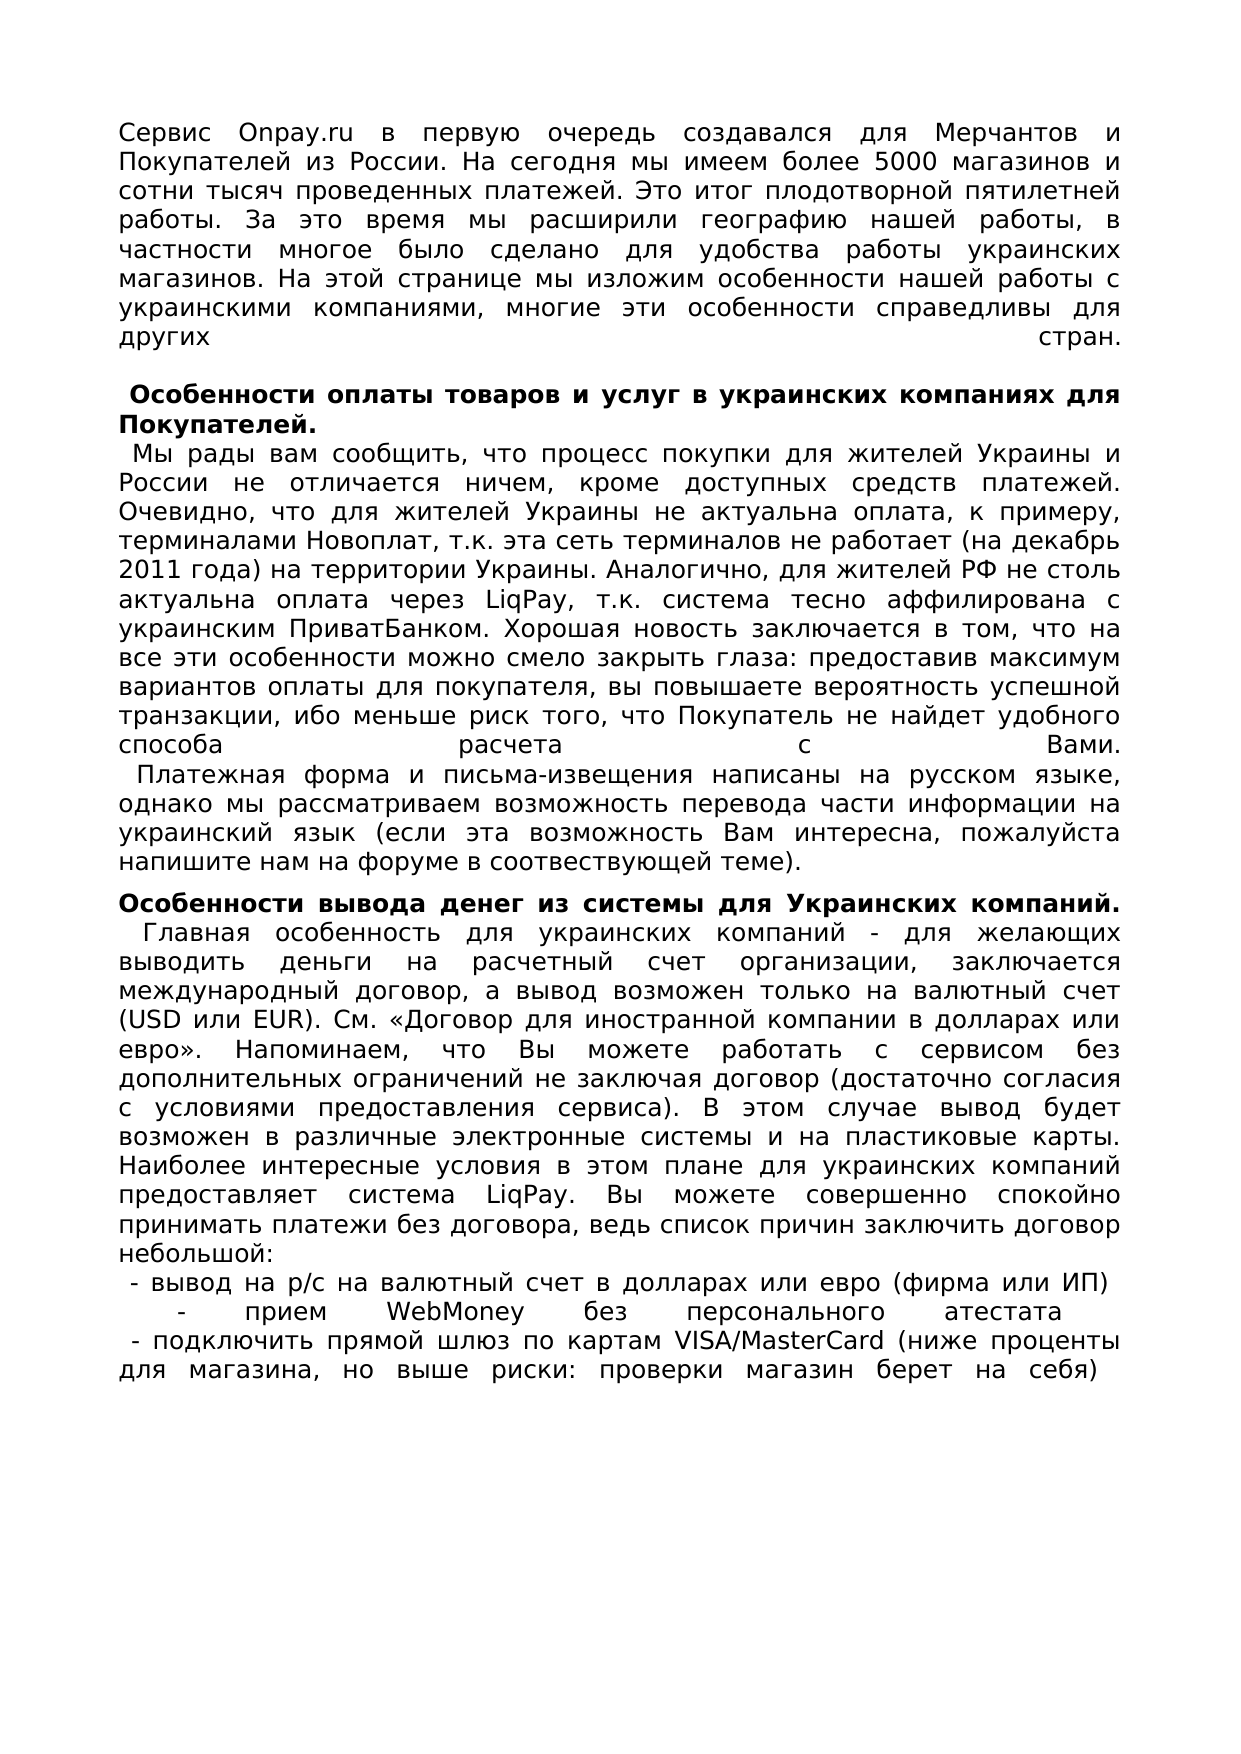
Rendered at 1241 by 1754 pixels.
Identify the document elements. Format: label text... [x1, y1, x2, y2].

text Сервис Onpay.ru в первую очередь создавался для Мерчантов и Покупателей из России. На сегодня мы имеем более 5000 магазинов и сотни тысяч проведенных платежей. Это итог плодотворной пятилетней работы. За это время мы расширили географию нашей работы, в частности многое было сделано для удобства работы украинских магазинов. На этой странице мы изложим особенности нашей работы с украинскими компаниями, многие эти особенности справедливы для других стран. Особенности оплаты товаров и услуг в украинских компаниях для Покупателей. Мы рады вам сообщить, что процесс покупки для жителей Украины и России не отличается ничем, кроме доступных средств платежей. Очевидно, что для жителей Украины не актуальна оплата, к примеру, терминалами Новоплат, т.к. эта сеть терминалов не работает (на декабрь 2011 года) на территории Украины. Аналогично, для жителей РФ не столь актуальна оплата через LiqPay, т.к. система тесно аффилирована с украинским ПриватБанком. Хорошая новость заключается в том, что на все эти особенности можно смело закрыть глаза: предоставив максимум вариантов оплаты для покупателя, вы повышаете вероятность успешной транзакции, ибо меньше риск того, что Покупатель не найдет удобного способа расчета с Вами. Платежная форма и письма-извещения написаны на русском языке, однако мы рассматриваем возможность перевода части информации на украинский язык (если эта возможность Вам интересна, пожалуйста напишите нам на форуме в соотвествующей теме). [118, 118, 1122, 876]
text Особенности вывода денег из системы для Украинских компаний. Главная особенность для украинских компаний - для желающих выводить деньги на расчетный счет организации, заключается международный договор, а вывод возможен только на валютный счет (USD или EUR). См. «Договор для иностранной компании в долларах или евро». Напоминаем, что Вы можете работать с сервисом без дополнительных ограничений не заключая договор (достаточно согласия с условиями предоставления сервиса). В этом случае вывод будет возможен в различные электронные системы и на пластиковые карты. Наиболее интересные условия в этом плане для украинских компаний предоставляет система LiqPay. Вы можете совершенно спокойно принимать платежи без договора, ведь список причин заключить договор небольшой: - вывод на р/с на валютный счет в долларах или евро (фирма или ИП) - прием WebMoney без персонального атестата - подключить прямой шлюз по картам VISA/MasterCard (ниже проценты для магазина, но выше риски: проверки магазин берет на себя) [118, 889, 1122, 1414]
